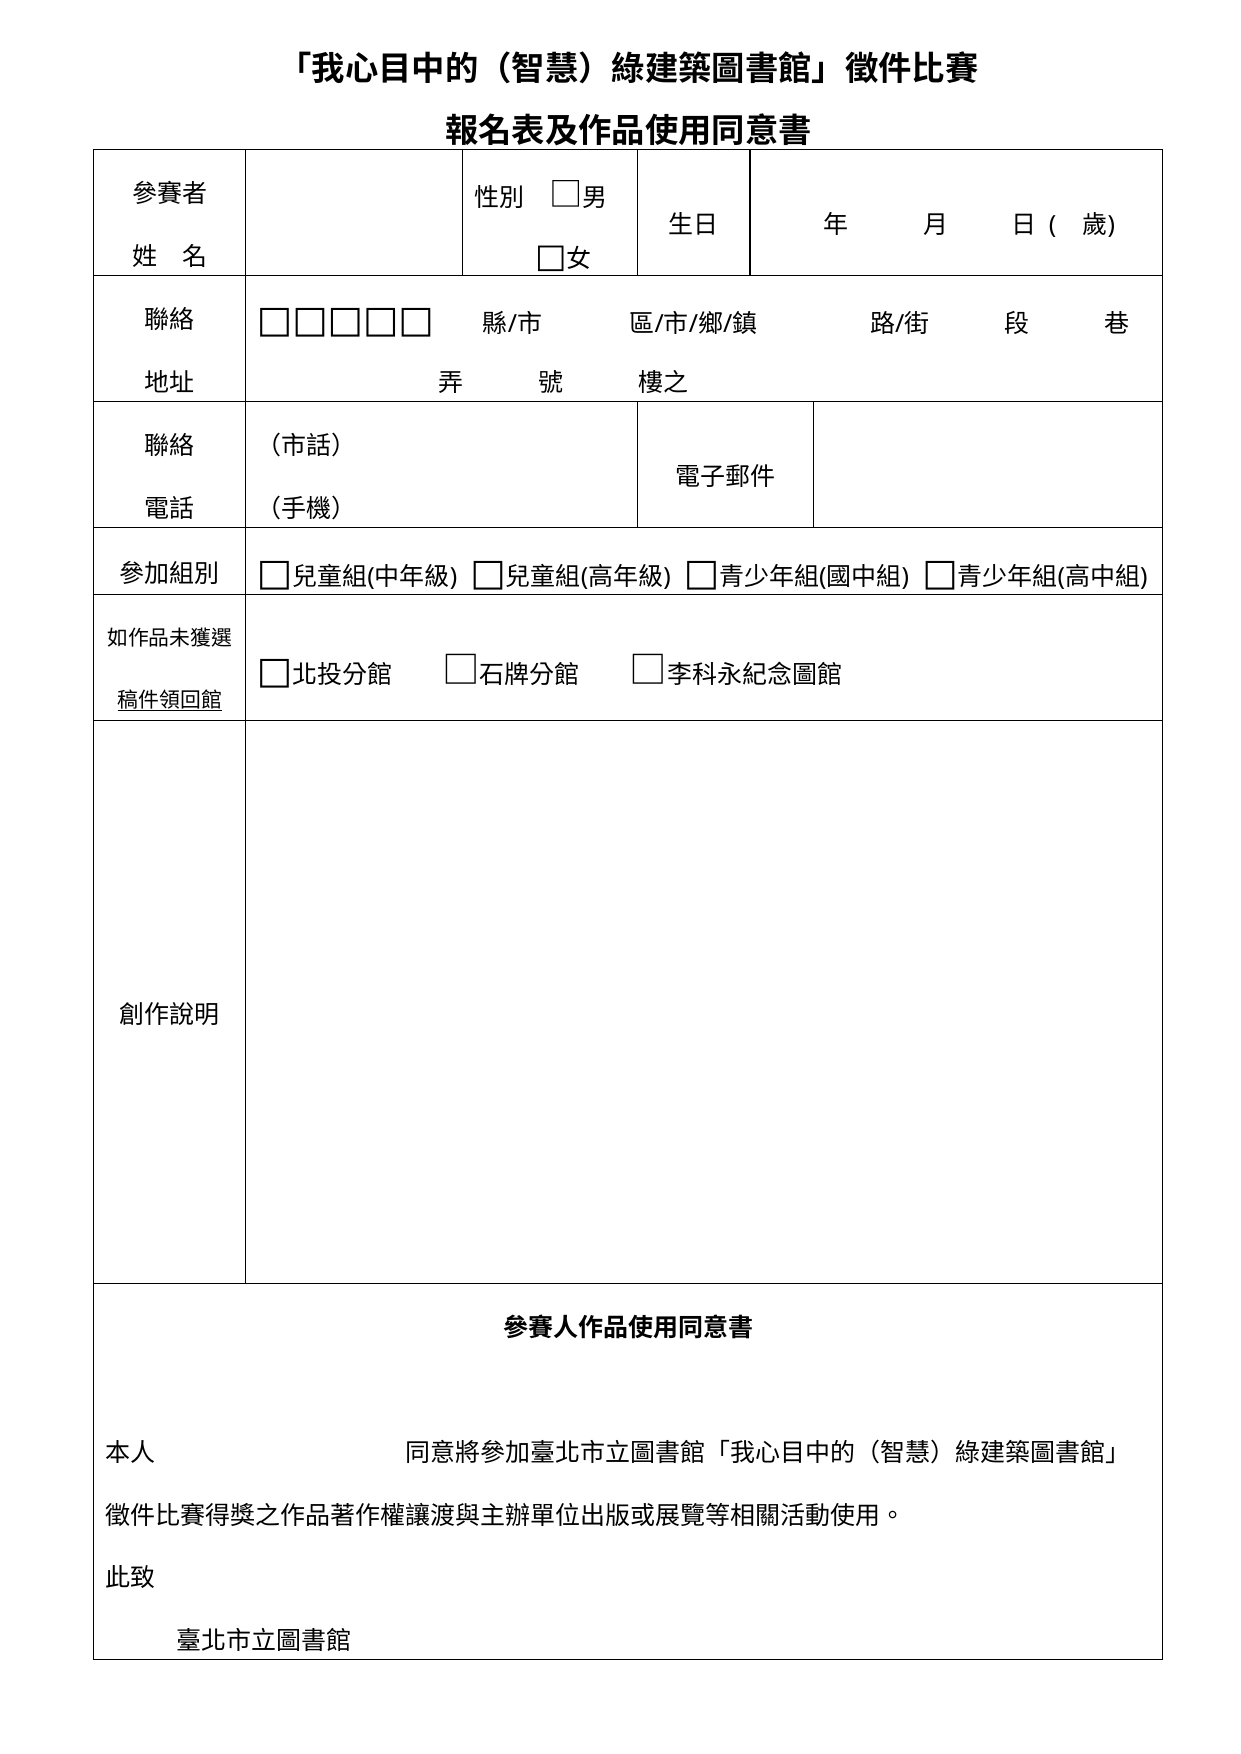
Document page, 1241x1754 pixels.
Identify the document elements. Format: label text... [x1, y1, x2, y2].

table_cell □兒童組(中年級) □兒童組(高年級) □青少年組(國中組) □青少年組(高中組) [246, 528, 1162, 593]
table_cell （市話） （手機） [246, 402, 637, 527]
table_cell □□□□□ 縣/市 區/市/鄉/鎮 路/街 段 巷 弄 號 樓之 [246, 276, 1162, 401]
table_cell [814, 402, 1162, 527]
table_cell 聯絡 地址 [94, 276, 245, 401]
table_cell □北投分館 □石牌分館 □李科永紀念圖館 [246, 595, 1162, 719]
table_cell 創作說明 [94, 721, 245, 1283]
table_header 年 月 日 ( 歲) [751, 150, 1162, 275]
text 報名表及作品使用同意書 [112, 86, 1144, 149]
table_header 生日 [638, 150, 749, 275]
table_cell 參加組別 [94, 528, 245, 593]
table_cell [246, 721, 1162, 1283]
table_header 性別 □男 □女 [463, 150, 637, 275]
table_cell 聯絡 電話 [94, 402, 245, 527]
table_header [246, 150, 462, 275]
table_cell 如作品未獲選 稿件領回館 [94, 595, 245, 719]
table_cell 電子郵件 [638, 402, 813, 527]
table_cell 參賽人作品使用同意書 本人 同意將參加臺北市立圖書館「我心目中的（智慧）綠建築圖書館」徵件比賽得獎之作品著作權讓渡與主辦單位出版或展覽等相關活動使用。 此致 臺北市立圖書館 [94, 1284, 1162, 1659]
table_header 參賽者 姓 名 [94, 150, 245, 275]
text 「我心目中的（智慧）綠建築圖書館」徵件比賽 [112, 24, 1144, 86]
